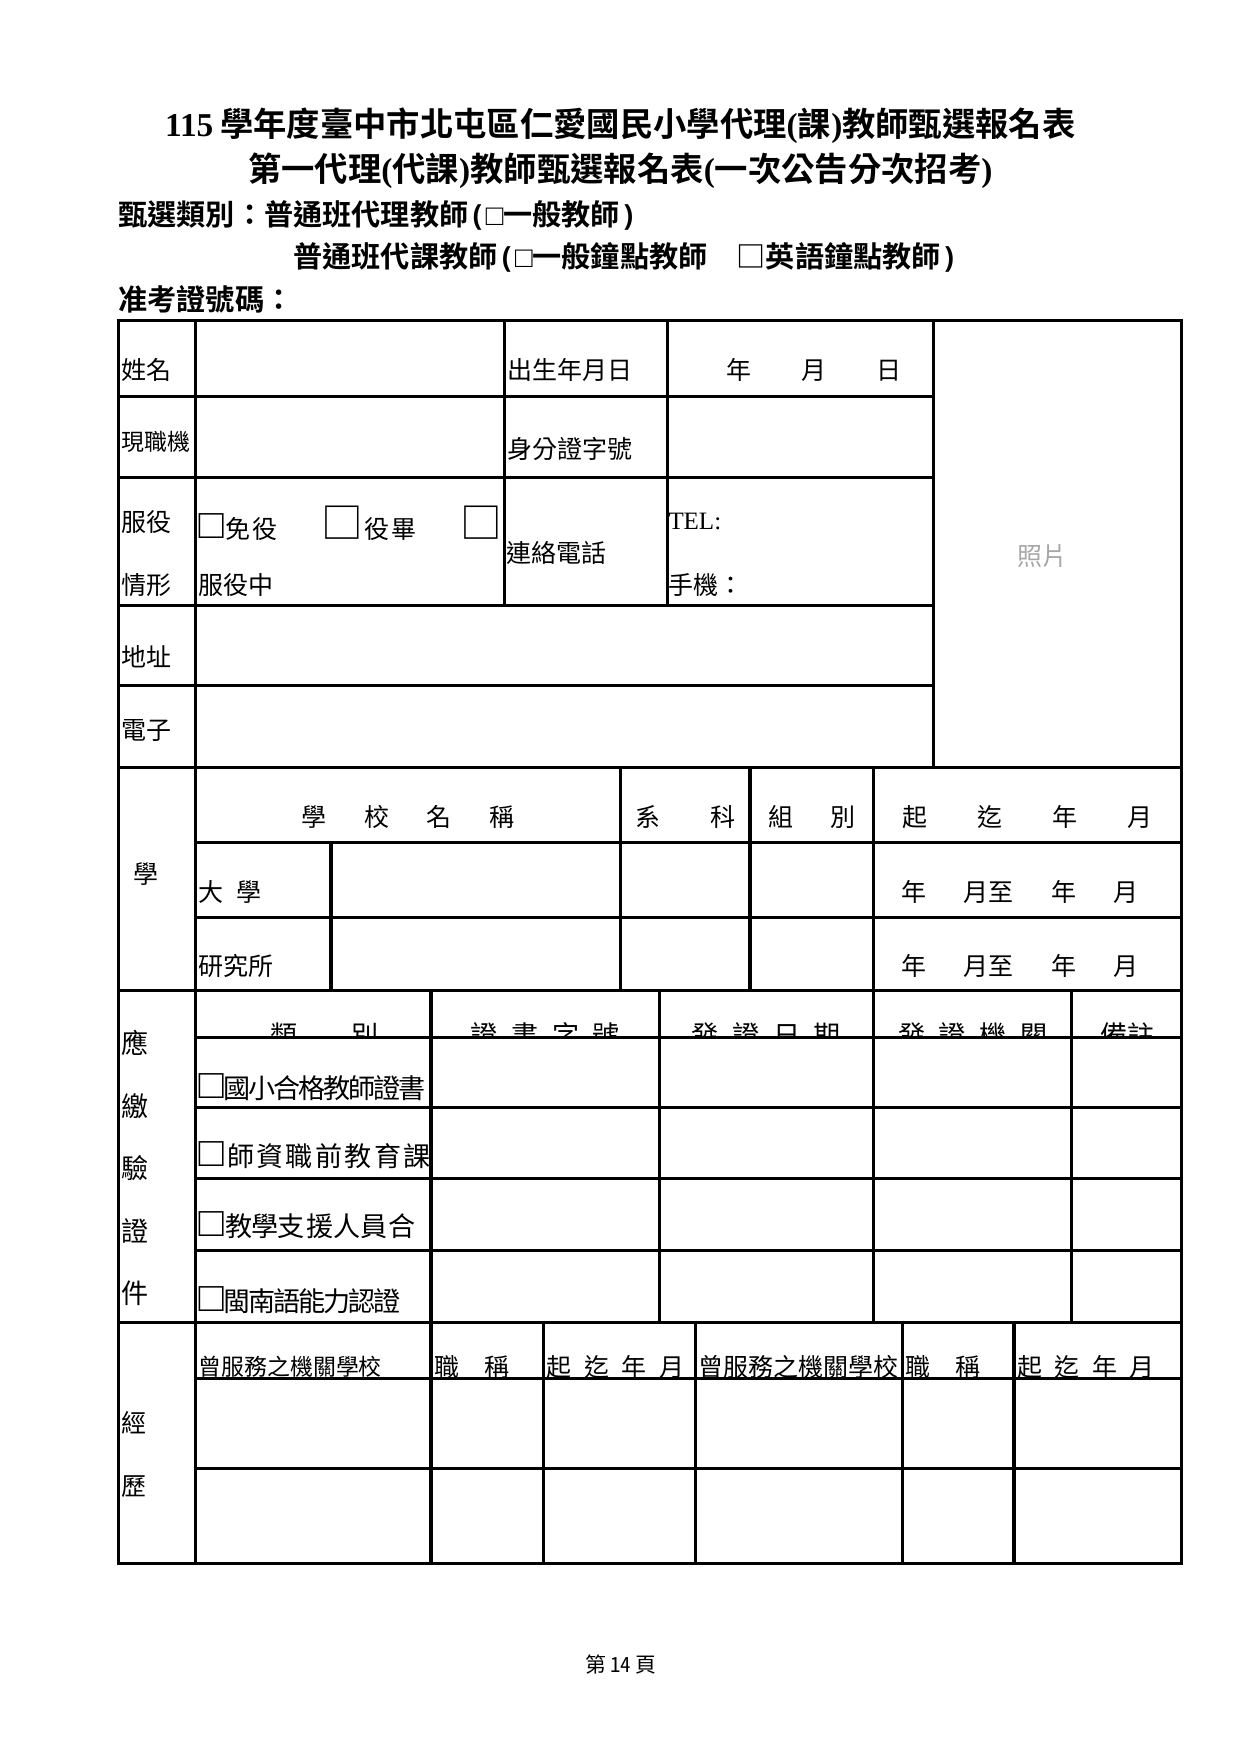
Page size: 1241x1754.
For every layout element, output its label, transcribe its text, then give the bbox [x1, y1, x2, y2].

table_cell [433, 1180, 658, 1248]
table_cell 職 稱 [433, 1324, 542, 1377]
table_cell [661, 1109, 872, 1177]
table_cell 起 迄 年 月 [875, 769, 1180, 841]
table_cell [875, 1039, 1070, 1106]
table_cell [875, 1109, 1070, 1177]
table_cell 職 稱 [904, 1324, 1012, 1377]
table_cell [197, 398, 503, 476]
table_cell 電子郵件 [120, 687, 194, 766]
table_cell □國小合格教師證書 [197, 1039, 429, 1106]
table_cell [752, 844, 872, 916]
table_cell [1073, 1252, 1180, 1321]
table_cell 起 迄 年 月 [545, 1324, 694, 1377]
text 甄選類別：普通班代理教師(□一般教師) [118, 191, 1122, 234]
table_cell 地址 [120, 607, 194, 684]
table_cell □免役 □役畢 □服役中 [197, 479, 503, 604]
table_cell [875, 1252, 1070, 1321]
table_cell 連絡電話 [506, 479, 666, 604]
table_cell □教學支援人員合格證書 [197, 1180, 429, 1248]
table_cell [1016, 1380, 1180, 1467]
table_cell [197, 1470, 429, 1562]
table_cell [697, 1470, 901, 1562]
table_cell 發 證 日 期 [661, 992, 872, 1036]
table_cell 學 歷 [120, 769, 194, 989]
text 普通班代課教師(□一般鐘點教師 □英語鐘點教師) [118, 234, 1122, 276]
table_header [197, 322, 503, 395]
table_cell [433, 1109, 658, 1177]
table_cell 備註 [1073, 992, 1180, 1036]
table_header 姓名 [120, 322, 194, 395]
table_cell [661, 1252, 872, 1321]
table_cell [622, 919, 748, 989]
table_cell 起 迄 年 月 [1016, 1324, 1180, 1377]
table_cell 學 校 名 稱 [197, 769, 619, 841]
table_header 出生年月日 [506, 322, 666, 395]
table_cell [1073, 1039, 1180, 1106]
table_cell [433, 1039, 658, 1106]
table_cell 大 學 [197, 844, 329, 916]
table_cell [433, 1380, 542, 1467]
table_cell 組 別 [752, 769, 872, 841]
table_cell 年 月至 年 月 [875, 919, 1180, 989]
table_cell □閩南語能力認證 [197, 1252, 429, 1321]
table_cell [333, 844, 619, 916]
table_cell [904, 1470, 1012, 1562]
table_cell [904, 1380, 1012, 1467]
table_header 照片 [935, 322, 1180, 766]
text 115學年度臺中市北屯區仁愛國民小學代理(課)教師甄選報名表 [118, 81, 1122, 143]
table_cell 研究所 [197, 919, 329, 989]
table_cell [197, 607, 932, 684]
table_cell [197, 1380, 429, 1467]
table_cell [1073, 1180, 1180, 1248]
table_cell 證 書 字 號 [433, 992, 658, 1036]
table_cell 現職機關學校 [120, 398, 194, 476]
table_cell 服役情形 [120, 479, 194, 604]
table_cell [545, 1380, 694, 1467]
table_cell 應 繳 驗 證 件 [120, 992, 194, 1321]
table_cell 身分證字號 [506, 398, 666, 476]
table_cell 類 別 [197, 992, 429, 1036]
table_cell [1016, 1470, 1180, 1562]
table_cell [433, 1252, 658, 1321]
table_cell [875, 1180, 1070, 1248]
text 第一代理(代課)教師甄選報名表(一次公告分次招考) [118, 143, 1122, 191]
table_cell 系 科 [622, 769, 748, 841]
table_cell TEL: 手機： [669, 479, 932, 604]
table_cell [752, 919, 872, 989]
table_cell [661, 1039, 872, 1106]
table_cell [669, 398, 932, 476]
table_cell [661, 1180, 872, 1248]
table_cell 曾服務之機關學校 [697, 1324, 901, 1377]
table_cell □師資職前教育課程修畢證明書 [197, 1109, 429, 1177]
table_cell 經 歷 [120, 1324, 194, 1562]
table_header 年 月 日 [669, 322, 932, 395]
table_cell [1073, 1109, 1180, 1177]
table_cell 發 證 機 關 [875, 992, 1070, 1036]
table_cell [197, 687, 932, 766]
table_cell [433, 1470, 542, 1562]
table_cell [697, 1380, 901, 1467]
table_cell 年 月至 年 月 [875, 844, 1180, 916]
table_cell [333, 919, 619, 989]
table_cell [622, 844, 748, 916]
table_cell 曾服務之機關學校 [197, 1324, 429, 1377]
table_cell [545, 1470, 694, 1562]
text 准考證號碼： [118, 276, 1005, 318]
